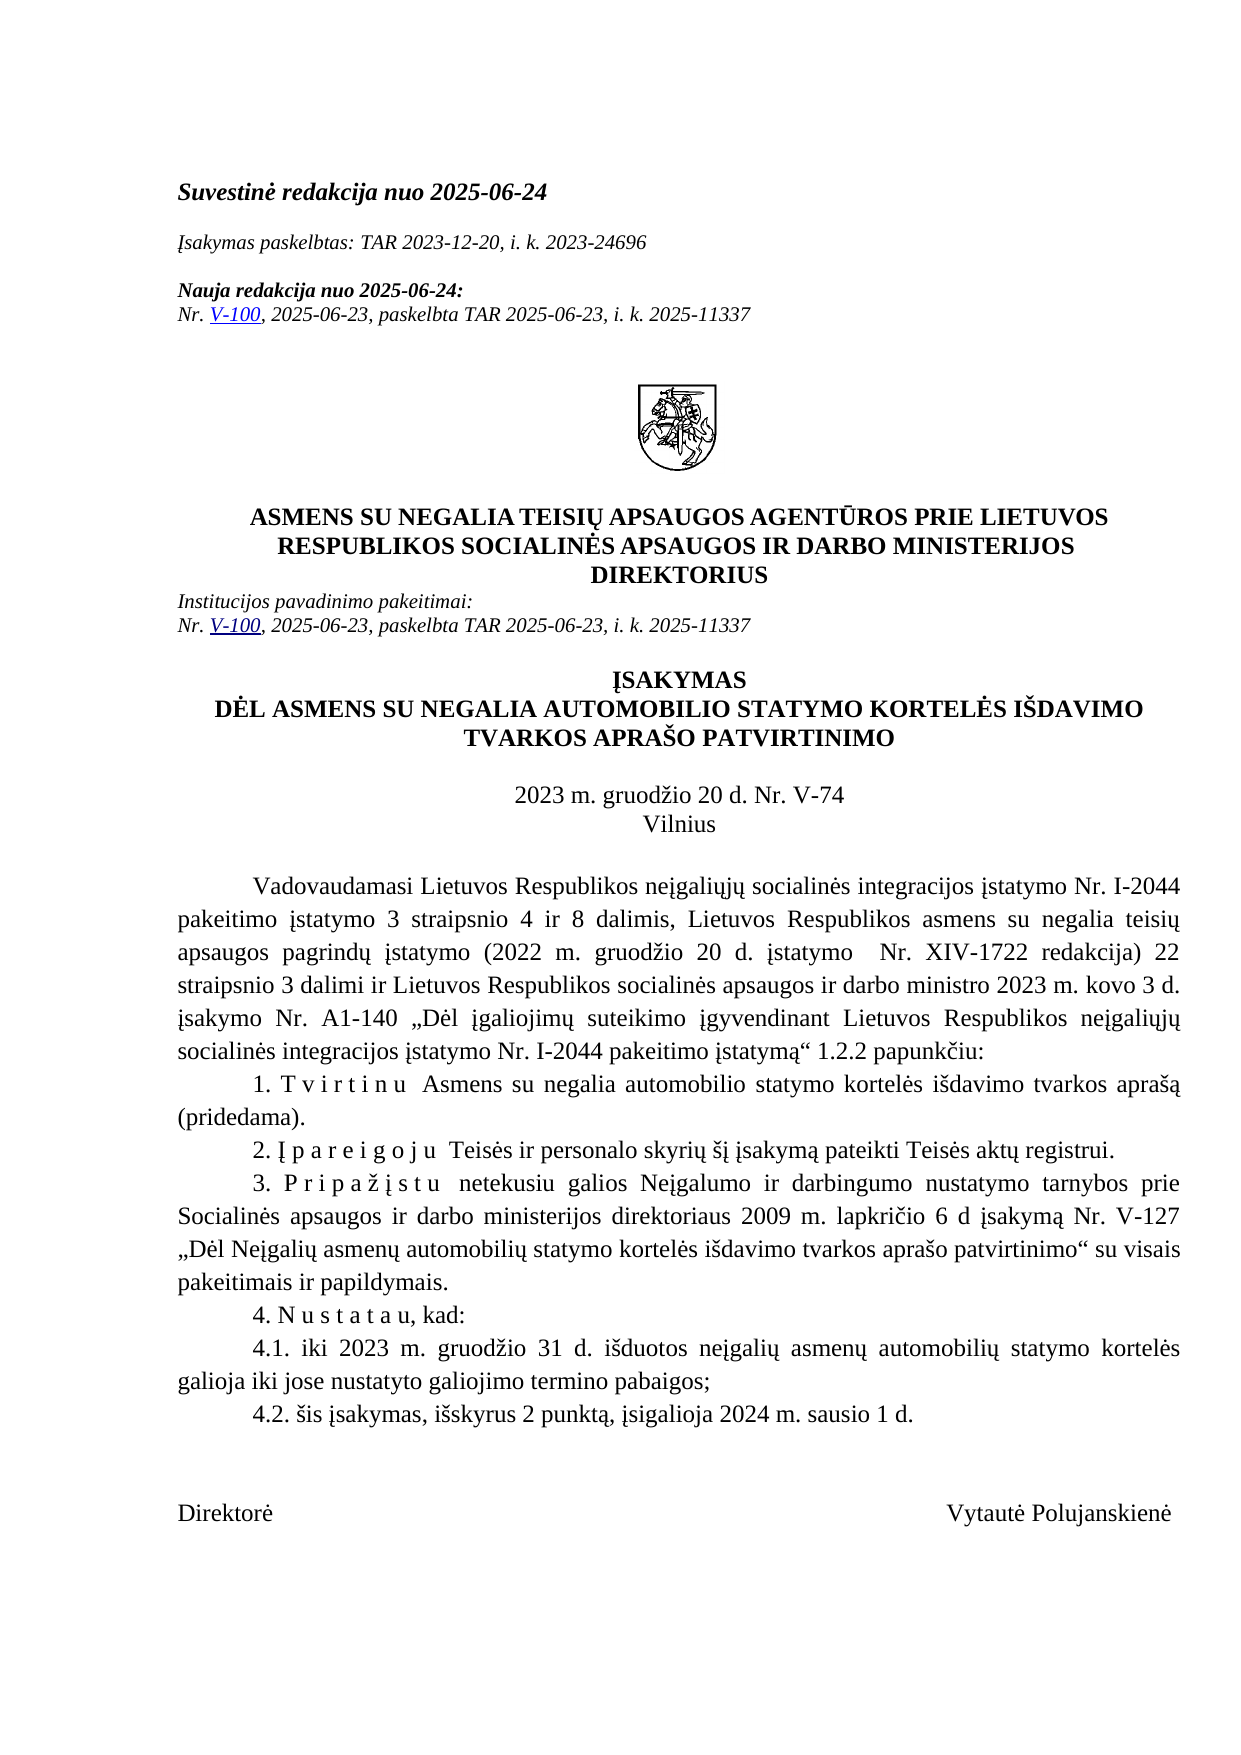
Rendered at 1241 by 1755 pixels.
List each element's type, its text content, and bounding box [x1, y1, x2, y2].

text DIREKTORIUS [177, 560, 1181, 588]
text 4. Nustatau, kad: [177, 1300, 1181, 1329]
text Vilnius [177, 809, 1181, 838]
text 4.1. iki 2023 m. gruodžio 31 d. išduotos neįgalių asmenų automobilių statymo kortelės galioja iki jose nustatyto galiojimo termino pabaigos; [177, 1333, 1181, 1395]
text Įsakymas paskelbtas: TAR 2023-12-20, i. k. 2023-24696 [177, 230, 1181, 254]
text Nr. V-100, 2025-06-23, paskelbta TAR 2025-06-23, i. k. 2025-11337 [177, 613, 1181, 637]
text ĮSAKYMAS [177, 665, 1181, 694]
text DĖL ASMENS SU NEGALIA AUTOMOBILIO STATYMO KORTELĖS IŠDAVIMO TVARKOS APRAŠO PATVIRTINIMO [177, 694, 1181, 752]
text Nauja redakcija nuo 2025-06-24: [177, 278, 1181, 302]
text 2. Įpareigoju Teisės ir personalo skyrių šį įsakymą pateikti Teisės aktų registrui. [177, 1135, 1181, 1164]
text 1. Tvirtinu Asmens su negalia automobilio statymo kortelės išdavimo tvarkos aprašą (pridedama). [177, 1069, 1181, 1131]
text ASMENS SU NEGALIA TEISIŲ APSAUGOS AGENTŪROS PRIE LIETUVOS RESPUBLIKOS SOCIALINĖS APSAUGOS IR DARBO MINISTERIJOS [177, 502, 1181, 560]
text Institucijos pavadinimo pakeitimai: [177, 588, 1181, 613]
text Direktorė Vytautė Polujanskienė [177, 1498, 1181, 1527]
text Nr. V-100, 2025-06-23, paskelbta TAR 2025-06-23, i. k. 2025-11337 [177, 302, 1181, 326]
text 3. Pripažįstu netekusiu galios Neįgalumo ir darbingumo nustatymo tarnybos prie Socialinės apsaugos ir darbo ministerijos direktoriaus 2009 m. lapkričio 6 d įsakymą Nr. V-127 „Dėl Neįgalių asmenų automobilių statymo kortelės išdavimo tvarkos aprašo patvirtinimo“ su visais pakeitimais ir papildymais. [177, 1168, 1181, 1296]
text 2023 m. gruodžio 20 d. Nr. V-74 [177, 780, 1181, 809]
text 4.2. šis įsakymas, išskyrus 2 punktą, įsigalioja 2024 m. sausio 1 d. [177, 1399, 1181, 1428]
text Suvestinė redakcija nuo 2025-06-24 [177, 177, 1181, 206]
text Vadovaudamasi Lietuvos Respublikos neįgaliųjų socialinės integracijos įstatymo Nr. I-2044 pakeitimo įstatymo 3 straipsnio 4 ir 8 dalimis, Lietuvos Respublikos asmens su negalia teisių apsaugos pagrindų įstatymo (2022 m. gruodžio 20 d. įstatymo Nr. XIV-1722 redakcija) 22 straipsnio 3 dalimi ir Lietuvos Respublikos socialinės apsaugos ir darbo ministro 2023 m. kovo 3 d. įsakymo Nr. A1-140 „Dėl įgaliojimų suteikimo įgyvendinant Lietuvos Respublikos neįgaliųjų socialinės integracijos įstatymo Nr. I-2044 pakeitimo įstatymą“ 1.2.2 papunkčiu: [177, 871, 1181, 1065]
